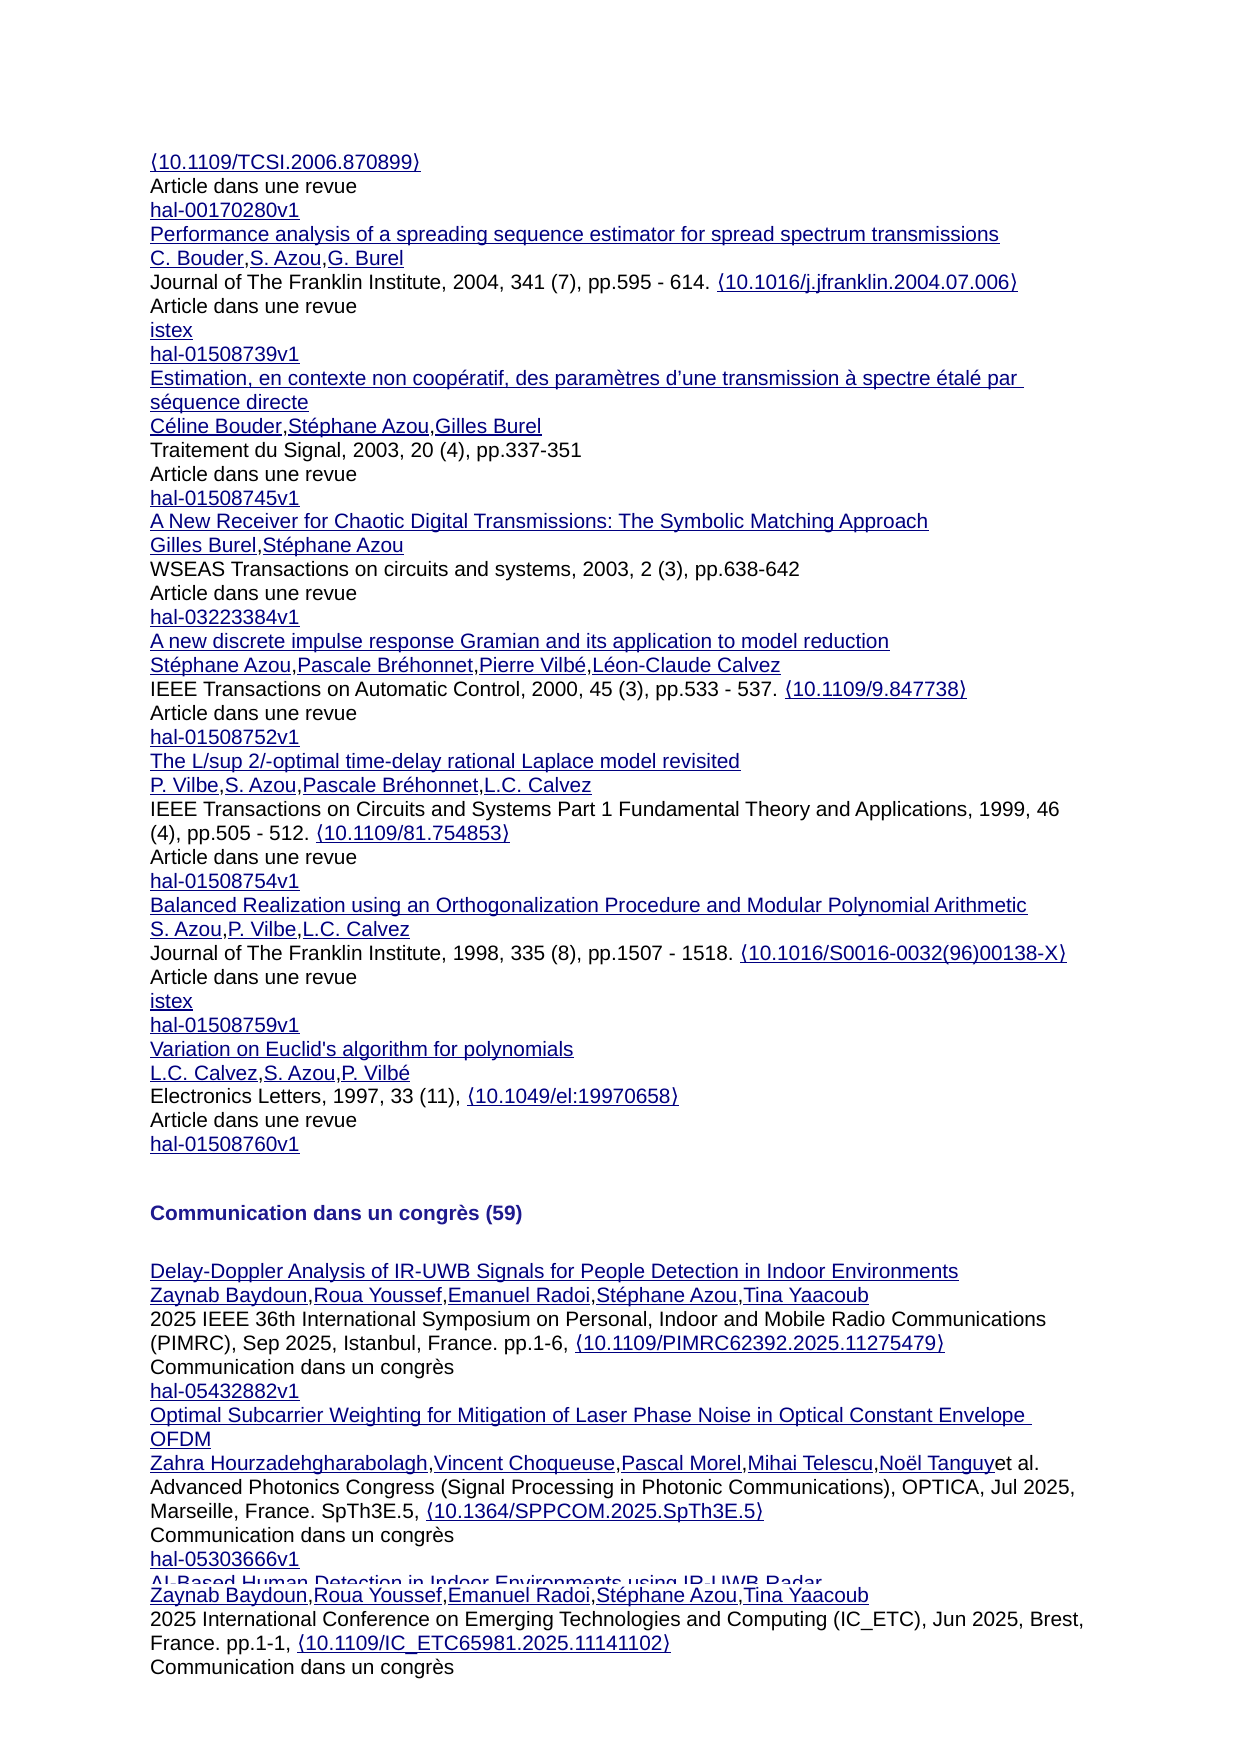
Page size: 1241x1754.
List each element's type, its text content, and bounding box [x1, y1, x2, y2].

table_cell Performance analysis of a spreading sequence estimator for spread spectrum transmissions C. Bouder,S. Azou,G. Burel Journal of The Franklin Institute, 2004, 341 (7), pp.595 - 614. ⟨10.1016/j.jfranklin.2004.07.006⟩ Article dans une revue istex hal-01508739v1 [150, 222, 1090, 366]
table_cell Optimal Subcarrier Weighting for Mitigation of Laser Phase Noise in Optical Constant Envelope OFDM Zahra Hourzadehgharabolagh,Vincent Choqueuse,Pascal Morel,Mihai Telescu,Noël Tanguyet al. Advanced Photonics Congress (Signal Processing in Photonic Communications), OPTICA, Jul 2025, Marseille, France. SpTh3E.5, ⟨10.1364/SPPCOM.2025.SpTh3E.5⟩ Communication dans un congrès hal-05303666v1 [150, 1403, 1090, 1571]
table_cell The L/sup 2/-optimal time-delay rational Laplace model revisited P. Vilbe,S. Azou,Pascale Bréhonnet,L.C. Calvez IEEE Transactions on Circuits and Systems Part 1 Fundamental Theory and Applications, 1999, 46 (4), pp.505 - 512. ⟨10.1109/81.754853⟩ Article dans une revue hal-01508754v1 [150, 749, 1090, 893]
subtitle Communication dans un congrès (59) [150, 1201, 1090, 1225]
table_header Delay-Doppler Analysis of IR-UWB Signals for People Detection in Indoor Environments Zaynab Baydoun,Roua Youssef,Emanuel Radoi,Stéphane Azou,Tina Yaacoub 2025 IEEE 36th International Symposium on Personal, Indoor and Mobile Radio Communications (PIMRC), Sep 2025, Istanbul, France. pp.1-6, ⟨10.1109/PIMRC62392.2025.11275479⟩ Communication dans un congrès hal-05432882v1 [150, 1259, 1090, 1403]
table_cell Variation on Euclid's algorithm for polynomials L.C. Calvez,S. Azou,P. Vilbé Electronics Letters, 1997, 33 (11), ⟨10.1049/el:19970658⟩ Article dans une revue hal-01508760v1 [150, 1036, 1090, 1156]
table_cell Estimation, en contexte non coopératif, des paramètres d’une transmission à spectre étalé par séquence directe Céline Bouder,Stéphane Azou,Gilles Burel Traitement du Signal, 2003, 20 (4), pp.337-351 Article dans une revue hal-01508745v1 [150, 366, 1090, 509]
table_cell A new discrete impulse response Gramian and its application to model reduction Stéphane Azou,Pascale Bréhonnet,Pierre Vilbé,Léon-Claude Calvez IEEE Transactions on Automatic Control, 2000, 45 (3), pp.533 - 537. ⟨10.1109/9.847738⟩ Article dans une revue hal-01508752v1 [150, 629, 1090, 749]
table_cell AI-Based Human Detection in Indoor Environments using IR-UWB Radar Zaynab Baydoun,Roua Youssef,Emanuel Radoi,Stéphane Azou,Tina Yaacoub 2025 International Conference on Emerging Technologies and Computing (IC_ETC), Jun 2025, Brest, France. pp.1-1, ⟨10.1109/IC_ETC65981.2025.11141102⟩ Communication dans un congrès [150, 1571, 1090, 1679]
table_cell A New Receiver for Chaotic Digital Transmissions: The Symbolic Matching Approach Gilles Burel,Stéphane Azou WSEAS Transactions on circuits and systems, 2003, 2 (3), pp.638-642 Article dans une revue hal-03223384v1 [150, 509, 1090, 629]
table_cell ⟨10.1109/TCSI.2006.870899⟩ Article dans une revue hal-00170280v1 [150, 150, 1090, 222]
table_cell Balanced Realization using an Orthogonalization Procedure and Modular Polynomial Arithmetic S. Azou,P. Vilbe,L.C. Calvez Journal of The Franklin Institute, 1998, 335 (8), pp.1507 - 1518. ⟨10.1016/S0016-0032(96)00138-X⟩ Article dans une revue istex hal-01508759v1 [150, 893, 1090, 1036]
